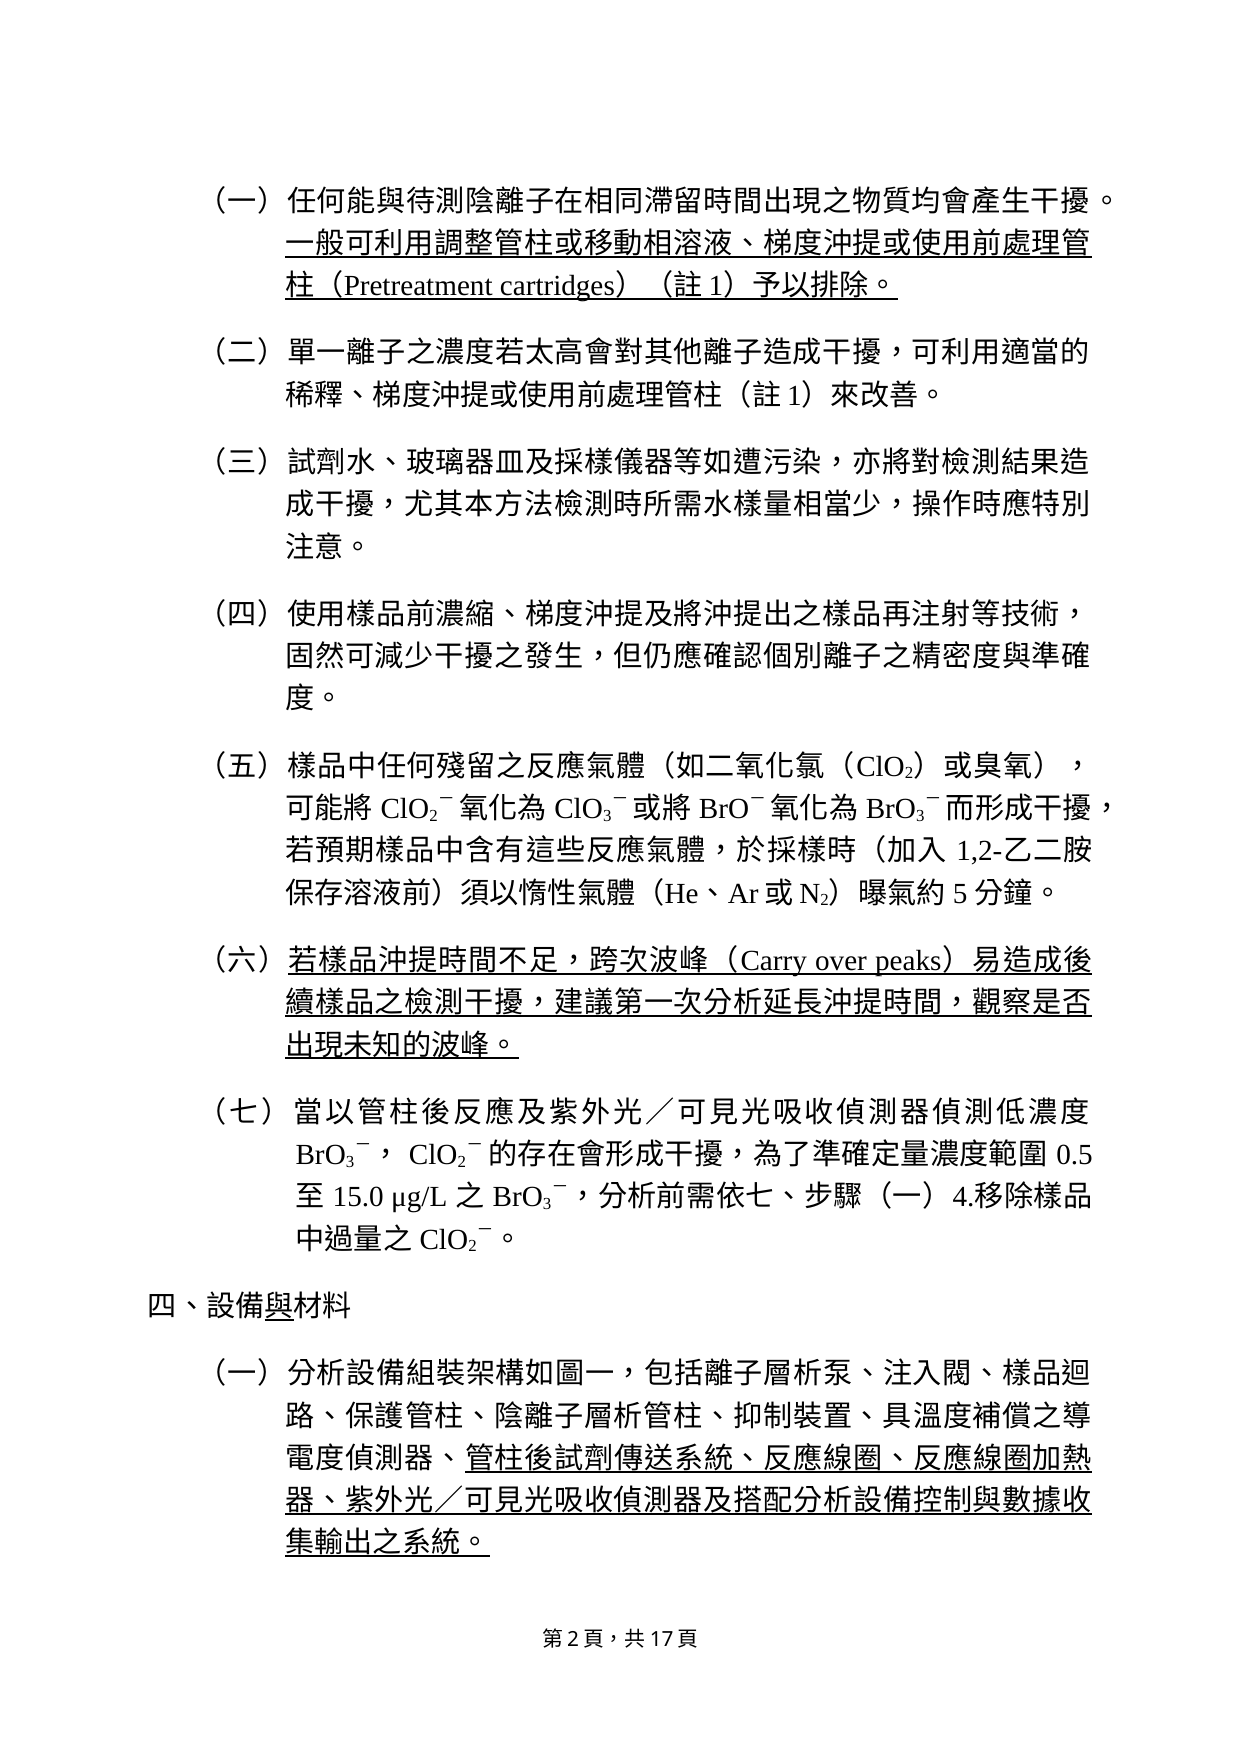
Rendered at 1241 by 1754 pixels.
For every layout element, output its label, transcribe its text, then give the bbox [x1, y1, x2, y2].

text （六）若樣品沖提時間不足，跨次波峰（Carry over peaks）易造成後續樣品之檢測干擾，建議第一次分析延長沖提時間，觀察是否出現未知的波峰。 [198, 937, 1092, 1063]
text （一）分析設備組裝架構如圖一，包括離子層析泵、注入閥、樣品迴路、保護管柱、陰離子層析管柱、抑制裝置、具溫度補償之導電度偵測器、管柱後試劑傳送系統、反應線圈、反應線圈加熱器、紫外光／可見光吸收偵測器及搭配分析設備控制與數據收集輸出之系統。 [198, 1350, 1092, 1561]
text （一）任何能與待測陰離子在相同滯留時間出現之物質均會產生干擾。一般可利用調整管柱或移動相溶液、梯度沖提或使用前處理管柱（Pretreatment cartridges）（註1）予以排除。 [198, 177, 1092, 304]
text （五）樣品中任何殘留之反應氣體（如二氧化氯（ClO2）或臭氧），可能將 ClO2－ 氧化為 ClO3－ 或將 BrO－ 氧化為 BrO3－ 而形成干擾，若預期樣品中含有這些反應氣體，於採樣時（加入 1,2-乙二胺保存溶液前）須以惰性氣體（He、Ar或N2）曝氣約 5 分鐘。 [198, 742, 1092, 912]
text （二）單一離子之濃度若太高會對其他離子造成干擾，可利用適當的稀釋、梯度沖提或使用前處理管柱（註1）來改善。 [198, 329, 1092, 414]
text （七）當以管柱後反應及紫外光／可見光吸收偵測器偵測低濃度 BrO3－， ClO2－ 的存在會形成干擾，為了準確定量濃度範圍 0.5 至 15.0 μg/L 之 BrO3－，分析前需依七、步驟（一）4.移除樣品中過量之 ClO2－。 [198, 1088, 1092, 1258]
text （四）使用樣品前濃縮、梯度沖提及將沖提出之樣品再注射等技術，固然可減少干擾之發生，但仍應確認個別離子之精密度與準確度。 [198, 591, 1092, 717]
text 四、設備與材料 [148, 1283, 1092, 1325]
text （三）試劑水、玻璃器皿及採樣儀器等如遭污染，亦將對檢測結果造成干擾，尤其本方法檢測時所需水樣量相當少，操作時應特別注意。 [198, 439, 1092, 566]
